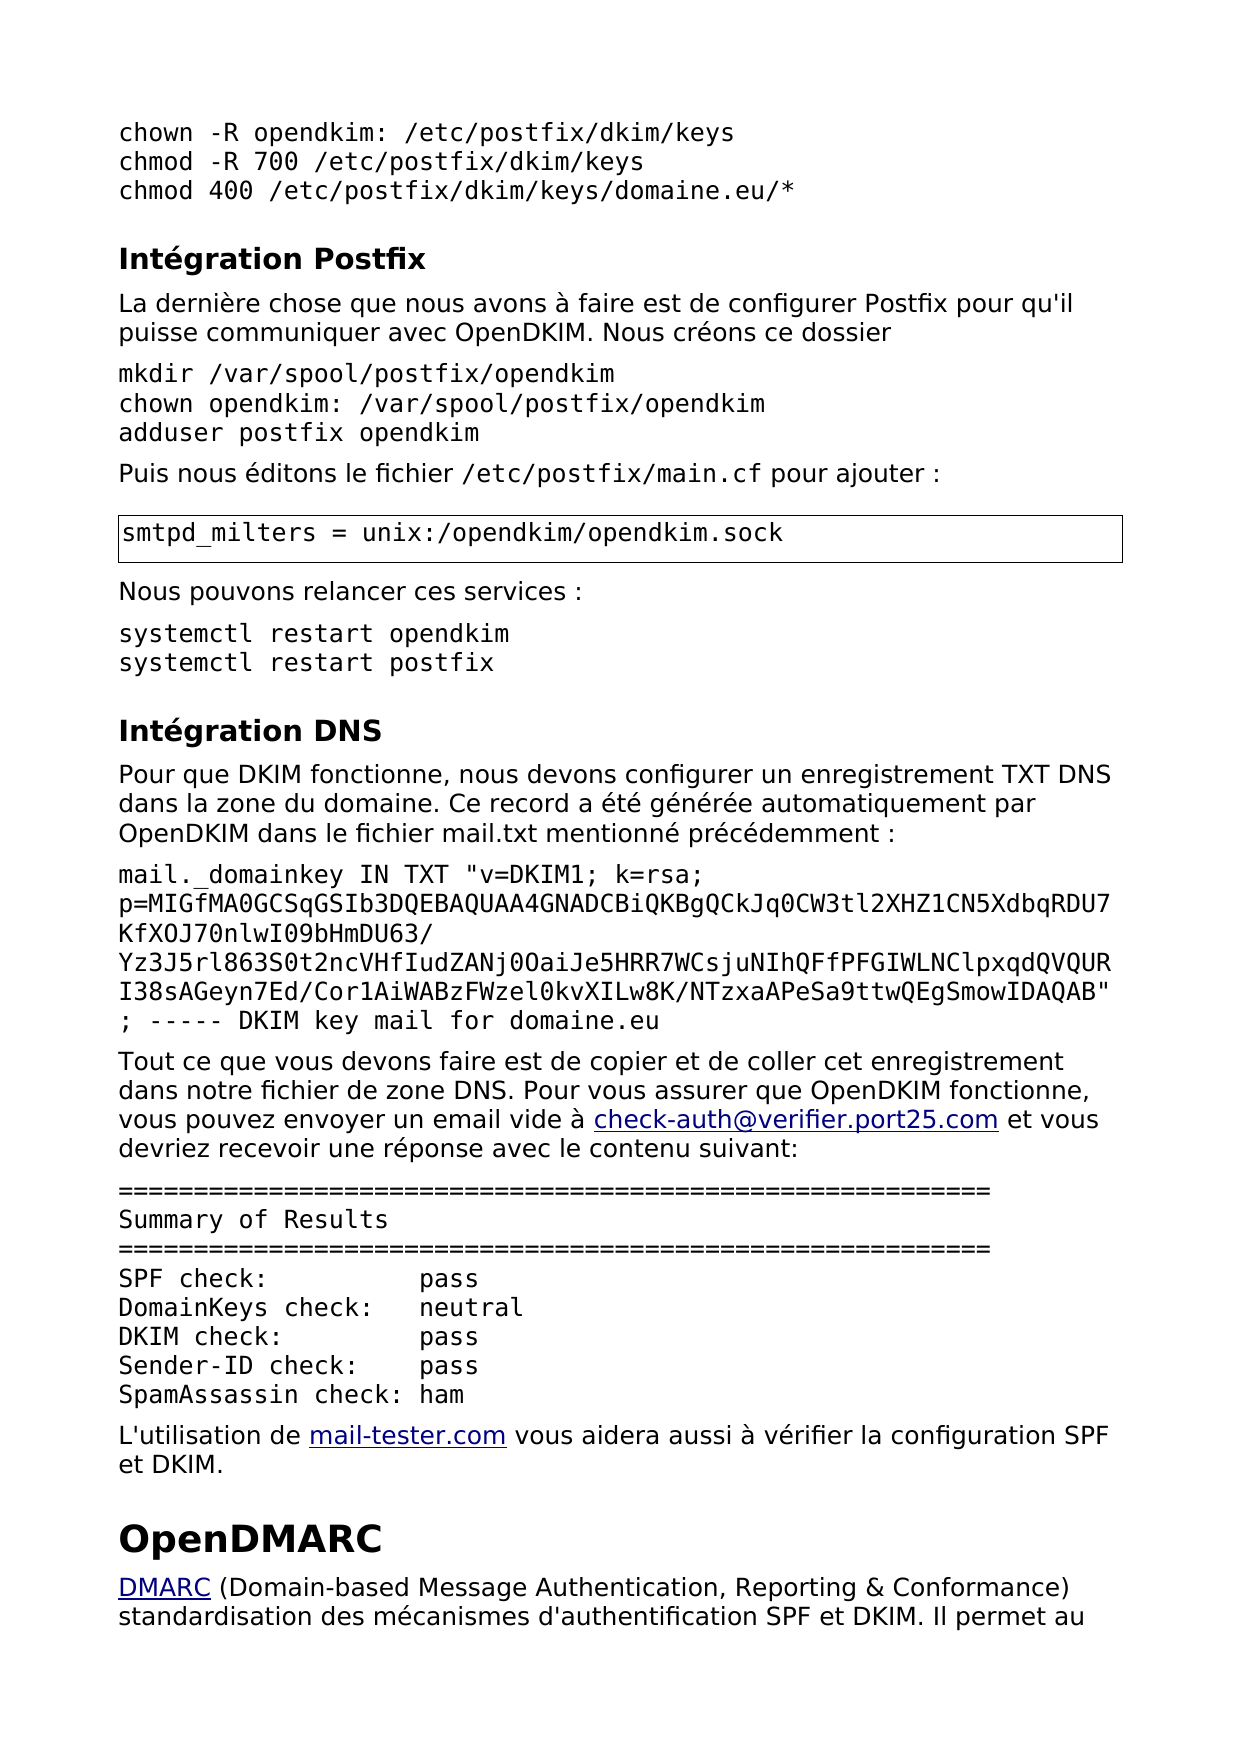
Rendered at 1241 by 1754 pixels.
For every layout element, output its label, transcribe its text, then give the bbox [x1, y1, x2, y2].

text mkdir /var/spool/postfix/opendkim chown opendkim: /var/spool/postfix/opendkim adduser postfix opendkim [118, 360, 1122, 447]
text La dernière chose que nous avons à faire est de configurer Postfix pour qu'il puisse communiquer avec OpenDKIM. Nous créons ce dossier [118, 289, 1122, 347]
text ========================================================== Summary of Results ========================================================== SPF check: pass DomainKeys check: neutral DKIM check: pass Sender-ID check: pass SpamAssassin check: ham [118, 1176, 1122, 1410]
text mail._domainkey IN TXT "v=DKIM1; k=rsa; p=MIGfMA0GCSqGSIb3DQEBAQUAA4GNADCBiQKBgQCkJq0CW3tl2XHZ1CN5XdbqRDU7KfXOJ70nlwI09bHmDU63/Yz3J5rl863S0t2ncVHfIudZANj0OaiJe5HRR7WCsjuNIhQFfPFGIWLNClpxqdQVQURI38sAGeyn7Ed/Cor1AiWABzFWzel0kvXILw8K/NTzxaAPeSa9ttwQEgSmowIDAQAB" ; ----- DKIM key mail for domaine.eu [118, 860, 1122, 1035]
text Nous pouvons relancer ces services : [118, 577, 1122, 606]
text Pour que DKIM fonctionne, nous devons configurer un enregistrement TXT DNS dans la zone du domaine. Ce record a été générée automatiquement par OpenDKIM dans le fichier mail.txt mentionné précédemment : [118, 760, 1122, 848]
text systemctl restart opendkim systemctl restart postfix [118, 619, 1122, 677]
text DMARC (Domain-based Message Authentication, Reporting & Conformance) standardisation des mécanismes d'authentification SPF et DKIM. Il permet au [118, 1573, 1122, 1632]
text Puis nous éditons le fichier /etc/postfix/main.cf pour ajouter : [118, 459, 1122, 488]
text Tout ce que vous devons faire est de copier et de coller cet enregistrement dans notre fichier de zone DNS. Pour vous assurer que OpenDKIM fonctionne, vous pouvez envoyer un email vide à check-auth@verifier.port25.com et vous devriez recevoir une réponse avec le contenu suivant: [118, 1047, 1122, 1164]
subtitle OpenDMARC [118, 1517, 1122, 1561]
text chown -R opendkim: /etc/postfix/dkim/keys chmod -R 700 /etc/postfix/dkim/keys chmod 400 /etc/postfix/dkim/keys/domaine.eu/* [118, 118, 1122, 206]
subtitle Intégration Postfix [118, 242, 1122, 276]
text L'utilisation de mail-tester.com vous aidera aussi à vérifier la configuration SPF et DKIM. [118, 1421, 1122, 1480]
table_header smtpd_milters = unix:/opendkim/opendkim.sock [119, 516, 1122, 562]
subtitle Intégration DNS [118, 714, 1122, 748]
